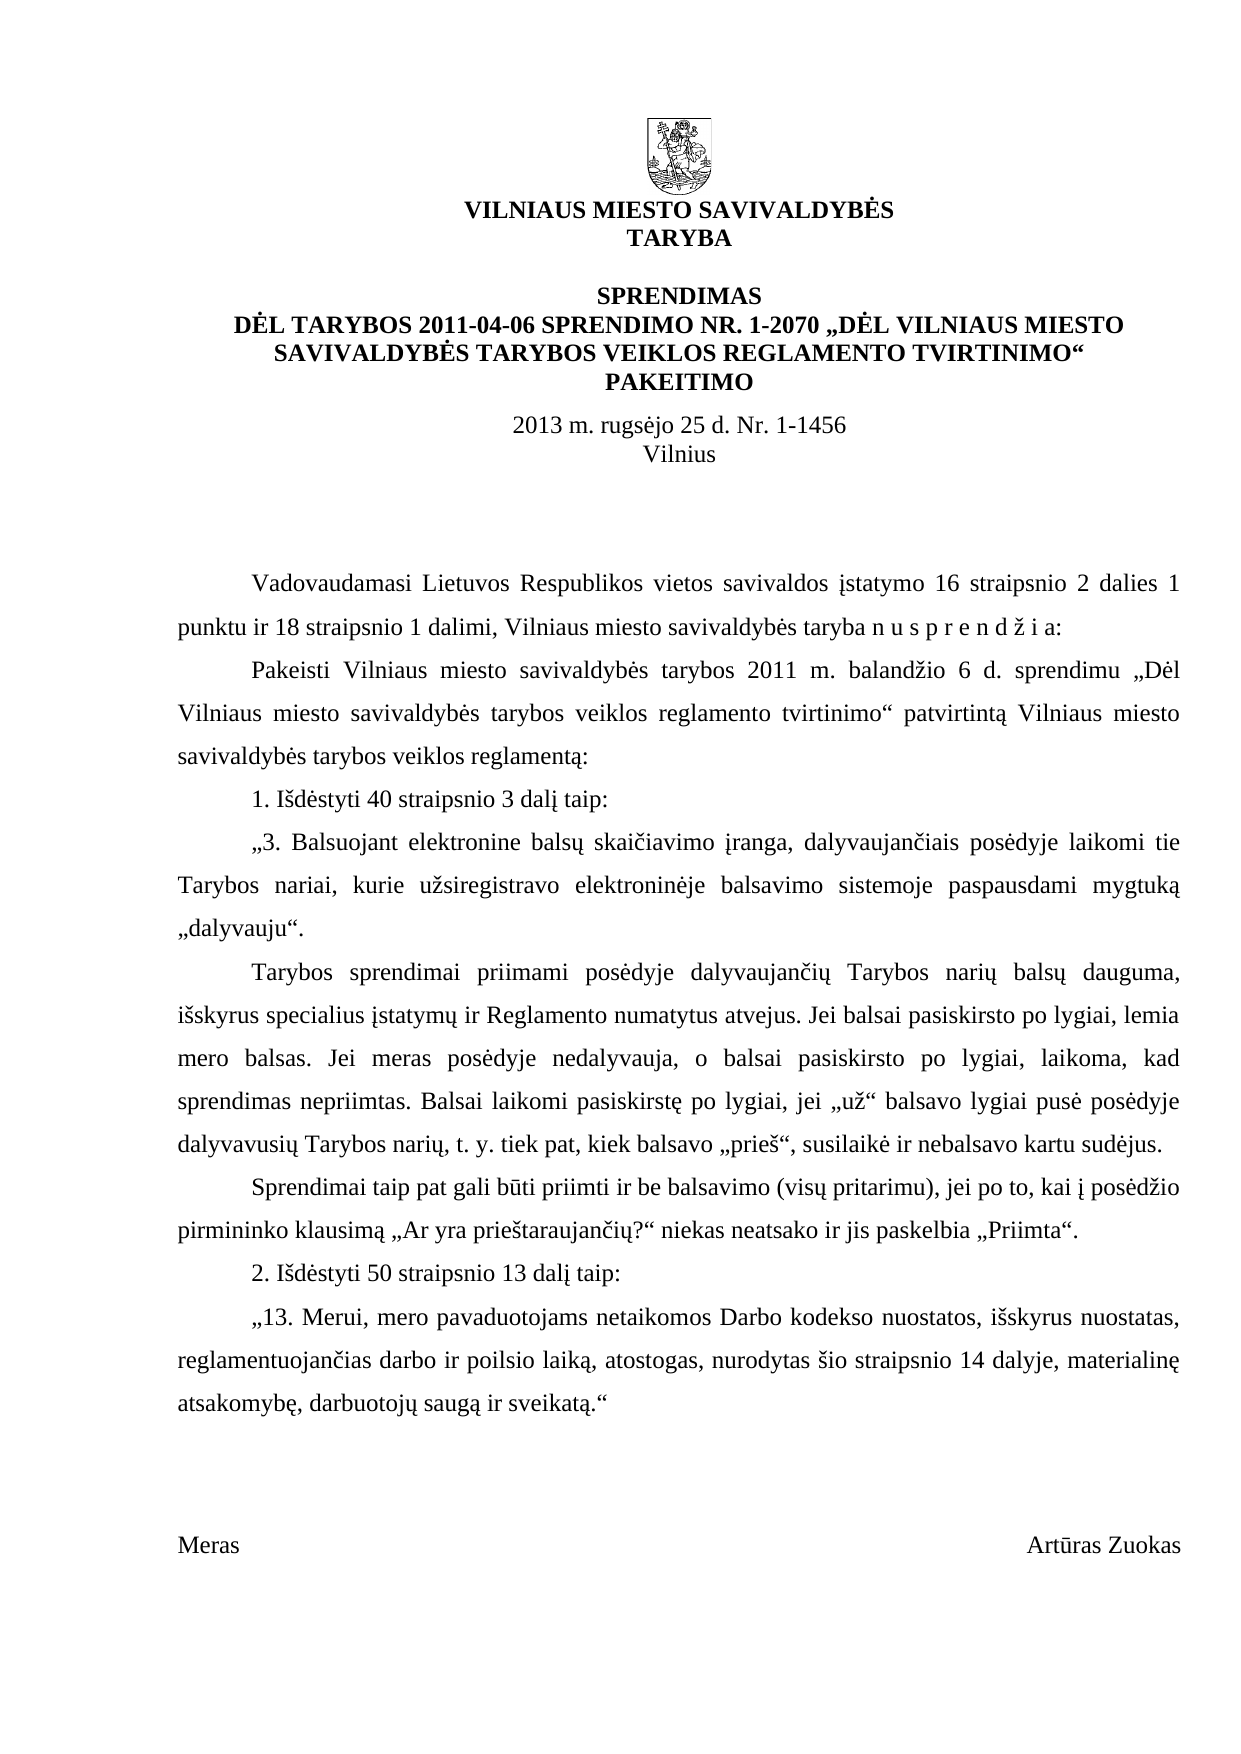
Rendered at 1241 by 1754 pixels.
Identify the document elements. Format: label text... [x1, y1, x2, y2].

text „13. Merui, mero pavaduotojams netaikomos Darbo kodekso nuostatos, išskyrus nuostatas, reglamentuojančias darbo ir poilsio laiką, atostogas, nurodytas šio straipsnio 14 dalyje, materialinę atsakomybę, darbuotojų saugą ir sveikatą.“ [177, 1302, 1181, 1417]
text Meras Artūras Zuokas [177, 1530, 1181, 1559]
text 1. Išdėstyti 40 straipsnio 3 dalį taip: [251, 784, 1181, 813]
text Vadovaudamasi Lietuvos Respublikos vietos savivaldos įstatymo 16 straipsnio 2 dalies 1 punktu ir 18 straipsnio 1 dalimi, Vilniaus miesto savivaldybės taryba n u s p r e n d ž i a: [177, 568, 1181, 640]
text „3. Balsuojant elektronine balsų skaičiavimo įranga, dalyvaujančiais posėdyje laikomi tie Tarybos nariai, kurie užsiregistravo elektroninėje balsavimo sistemoje paspausdami mygtuką „dalyvauju“. [177, 827, 1181, 942]
text Pakeisti Vilniaus miesto savivaldybės tarybos 2011 m. balandžio 6 d. sprendimu „Dėl Vilniaus miesto savivaldybės tarybos veiklos reglamento tvirtinimo“ patvirtintą Vilniaus miesto savivaldybės tarybos veiklos reglamentą: [177, 655, 1181, 770]
text DĖL TARYBOS 2011-04-06 SPRENDIMO NR. 1-2070 „DĖL VILNIAUS MIESTO SAVIVALDYBĖS TARYBOS VEIKLOS REGLAMENTO TVIRTINIMO“ [177, 310, 1181, 367]
text PAKEITIMO [177, 367, 1181, 396]
text TARYBA [177, 223, 1181, 252]
text Sprendimai taip pat gali būti priimti ir be balsavimo (visų pritarimu), jei po to, kai į posėdžio pirmininko klausimą „Ar yra prieštaraujančių?“ niekas neatsako ir jis paskelbia „Priimta“. [177, 1172, 1181, 1244]
text 2. Išdėstyti 50 straipsnio 13 dalį taip: [251, 1258, 1181, 1287]
text SPRENDIMAS [177, 281, 1181, 310]
text Tarybos sprendimai priimami posėdyje dalyvaujančių Tarybos narių balsų dauguma, išskyrus specialius įstatymų ir Reglamento numatytus atvejus. Jei balsai pasiskirsto po lygiai, lemia mero balsas. Jei meras posėdyje nedalyvauja, o balsai pasiskirsto po lygiai, laikoma, kad sprendimas nepriimtas. Balsai laikomi pasiskirstę po lygiai, jei „už“ balsavo lygiai pusė posėdyje dalyvavusių Tarybos narių, t. y. tiek pat, kiek balsavo „prieš“, susilaikė ir nebalsavo kartu sudėjus. [177, 957, 1181, 1158]
text Vilnius [177, 439, 1181, 468]
text VILNIAUS MIESTO SAVIVALDYBĖS [177, 195, 1181, 223]
text 2013 m. rugsėjo 25 d. Nr. 1-1456 [177, 410, 1181, 439]
